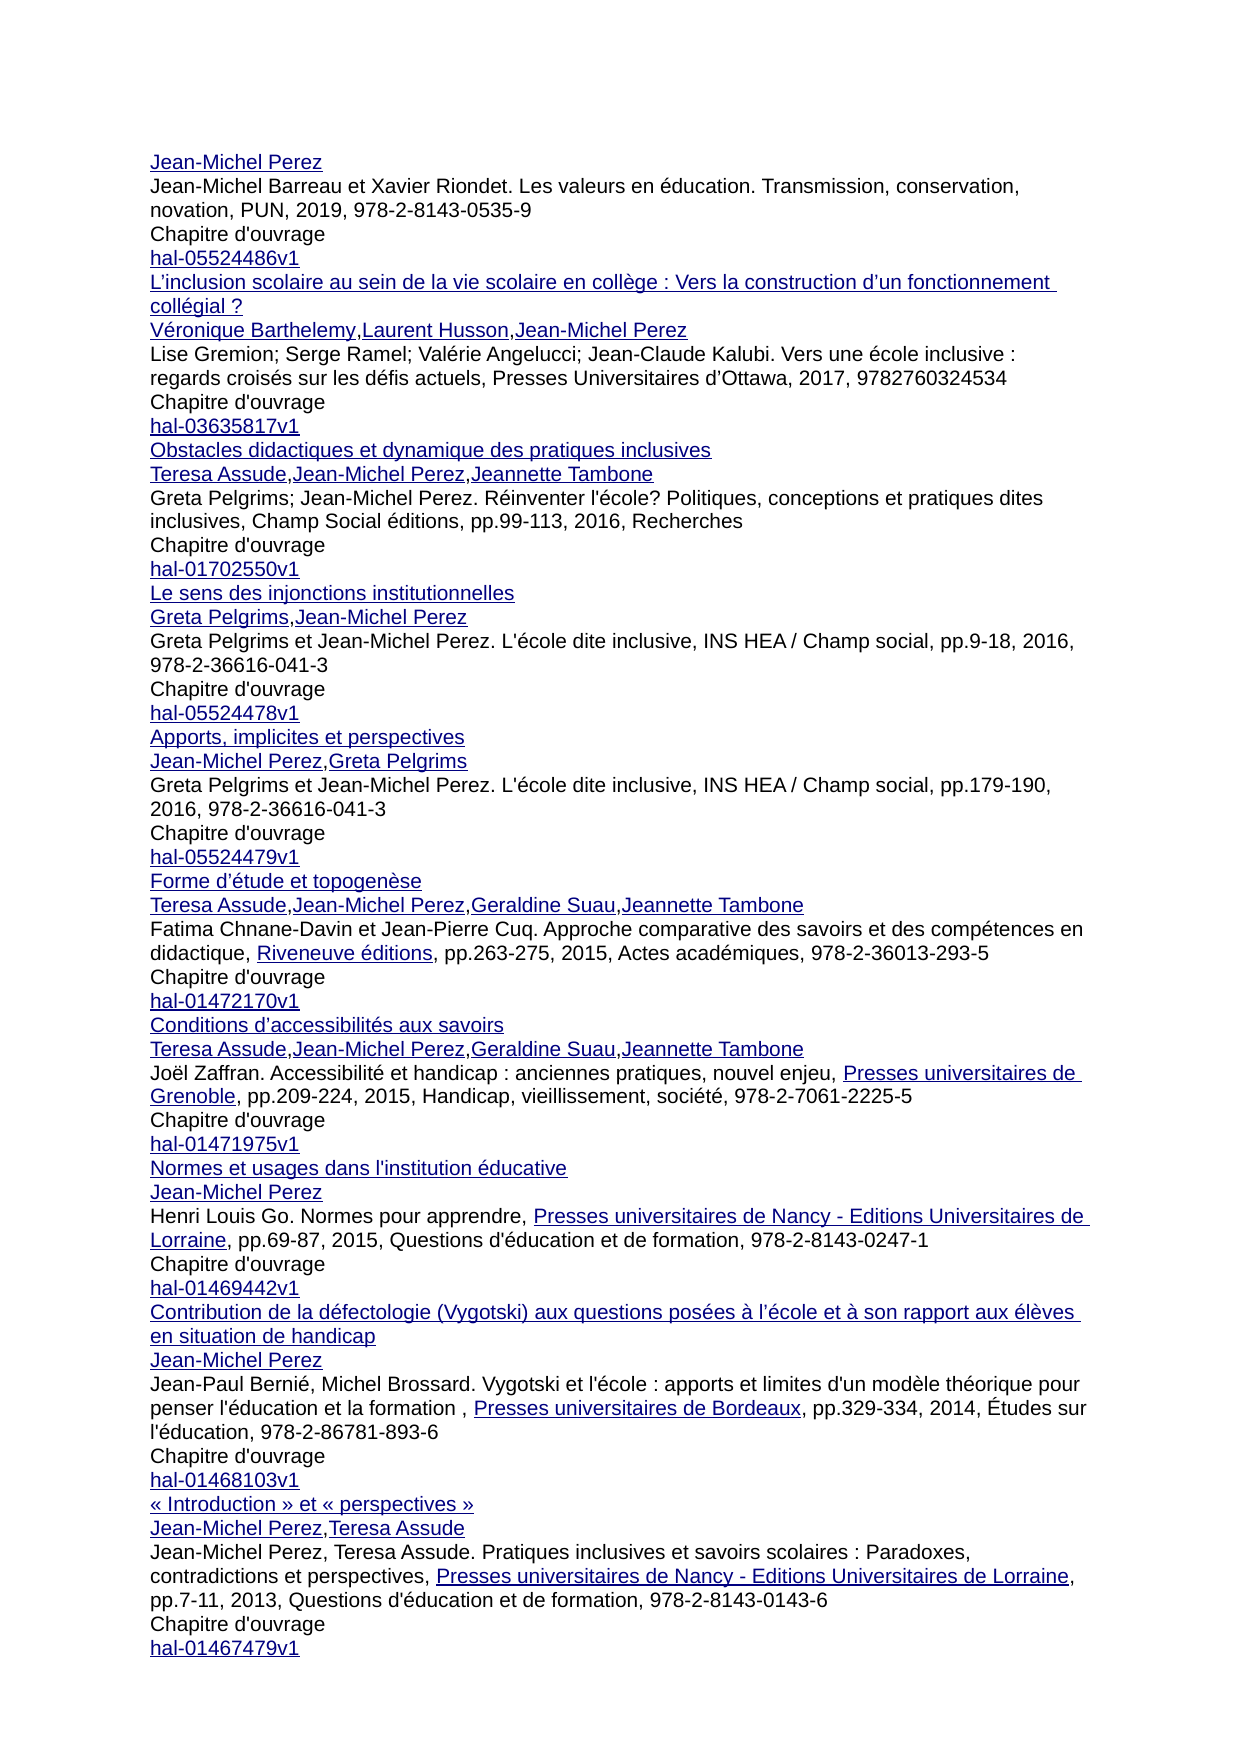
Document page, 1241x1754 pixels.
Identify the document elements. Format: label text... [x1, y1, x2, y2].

table_cell Conditions d’accessibilités aux savoirs Teresa Assude,Jean-Michel Perez,Geraldine Suau,Jeannette Tambone Joël Zaffran. Accessibilité et handicap : anciennes pratiques, nouvel enjeu, Presses universitaires de Grenoble, pp.209-224, 2015, Handicap, vieillissement, société, 978-2-7061-2225-5 Chapitre d'ouvrage hal-01471975v1 [150, 1013, 1090, 1156]
table_cell Jean-Michel Perez Jean-Michel Barreau et Xavier Riondet. Les valeurs en éducation. Transmission, conservation, novation, PUN, 2019, 978-2-8143-0535-9 Chapitre d'ouvrage hal-05524486v1 [150, 150, 1090, 270]
table_cell « Introduction » et « perspectives » Jean-Michel Perez,Teresa Assude Jean-Michel Perez, Teresa Assude. Pratiques inclusives et savoirs scolaires : Paradoxes, contradictions et perspectives, Presses universitaires de Nancy - Editions Universitaires de Lorraine, pp.7-11, 2013, Questions d'éducation et de formation, 978-2-8143-0143-6 Chapitre d'ouvrage hal-01467479v1 [150, 1492, 1090, 1659]
table_cell Le sens des injonctions institutionnelles Greta Pelgrims,Jean-Michel Perez Greta Pelgrims et Jean-Michel Perez. L'école dite inclusive, INS HEA / Champ social, pp.9-18, 2016, 978-2-36616-041-3 Chapitre d'ouvrage hal-05524478v1 [150, 581, 1090, 725]
table_cell Contribution de la défectologie (Vygotski) aux questions posées à l’école et à son rapport aux élèves en situation de handicap Jean-Michel Perez Jean-Paul Bernié, Michel Brossard. Vygotski et l'école : apports et limites d'un modèle théorique pour penser l'éducation et la formation , Presses universitaires de Bordeaux, pp.329-334, 2014, Études sur l'éducation, 978-2-86781-893-6 Chapitre d'ouvrage hal-01468103v1 [150, 1300, 1090, 1492]
table_cell Apports, implicites et perspectives Jean-Michel Perez,Greta Pelgrims Greta Pelgrims et Jean-Michel Perez. L'école dite inclusive, INS HEA / Champ social, pp.179-190, 2016, 978-2-36616-041-3 Chapitre d'ouvrage hal-05524479v1 [150, 725, 1090, 869]
table_cell Normes et usages dans l'institution éducative Jean-Michel Perez Henri Louis Go. Normes pour apprendre, Presses universitaires de Nancy - Editions Universitaires de Lorraine, pp.69-87, 2015, Questions d'éducation et de formation, 978-2-8143-0247-1 Chapitre d'ouvrage hal-01469442v1 [150, 1156, 1090, 1300]
table_cell Obstacles didactiques et dynamique des pratiques inclusives Teresa Assude,Jean-Michel Perez,Jeannette Tambone Greta Pelgrims; Jean-Michel Perez. Réinventer l'école? Politiques, conceptions et pratiques dites inclusives, Champ Social éditions, pp.99-113, 2016, Recherches Chapitre d'ouvrage hal-01702550v1 [150, 438, 1090, 581]
table_cell Forme d’étude et topogenèse Teresa Assude,Jean-Michel Perez,Geraldine Suau,Jeannette Tambone Fatima Chnane-Davin et Jean-Pierre Cuq. Approche comparative des savoirs et des compétences en didactique, Riveneuve éditions, pp.263-275, 2015, Actes académiques, 978-2-36013-293-5 Chapitre d'ouvrage hal-01472170v1 [150, 869, 1090, 1012]
table_cell L’inclusion scolaire au sein de la vie scolaire en collège : Vers la construction d’un fonctionnement collégial ? Véronique Barthelemy,Laurent Husson,Jean-Michel Perez Lise Gremion; Serge Ramel; Valérie Angelucci; Jean-Claude Kalubi. Vers une école inclusive : regards croisés sur les défis actuels, Presses Universitaires d’Ottawa, 2017, 9782760324534 Chapitre d'ouvrage hal-03635817v1 [150, 270, 1090, 437]
